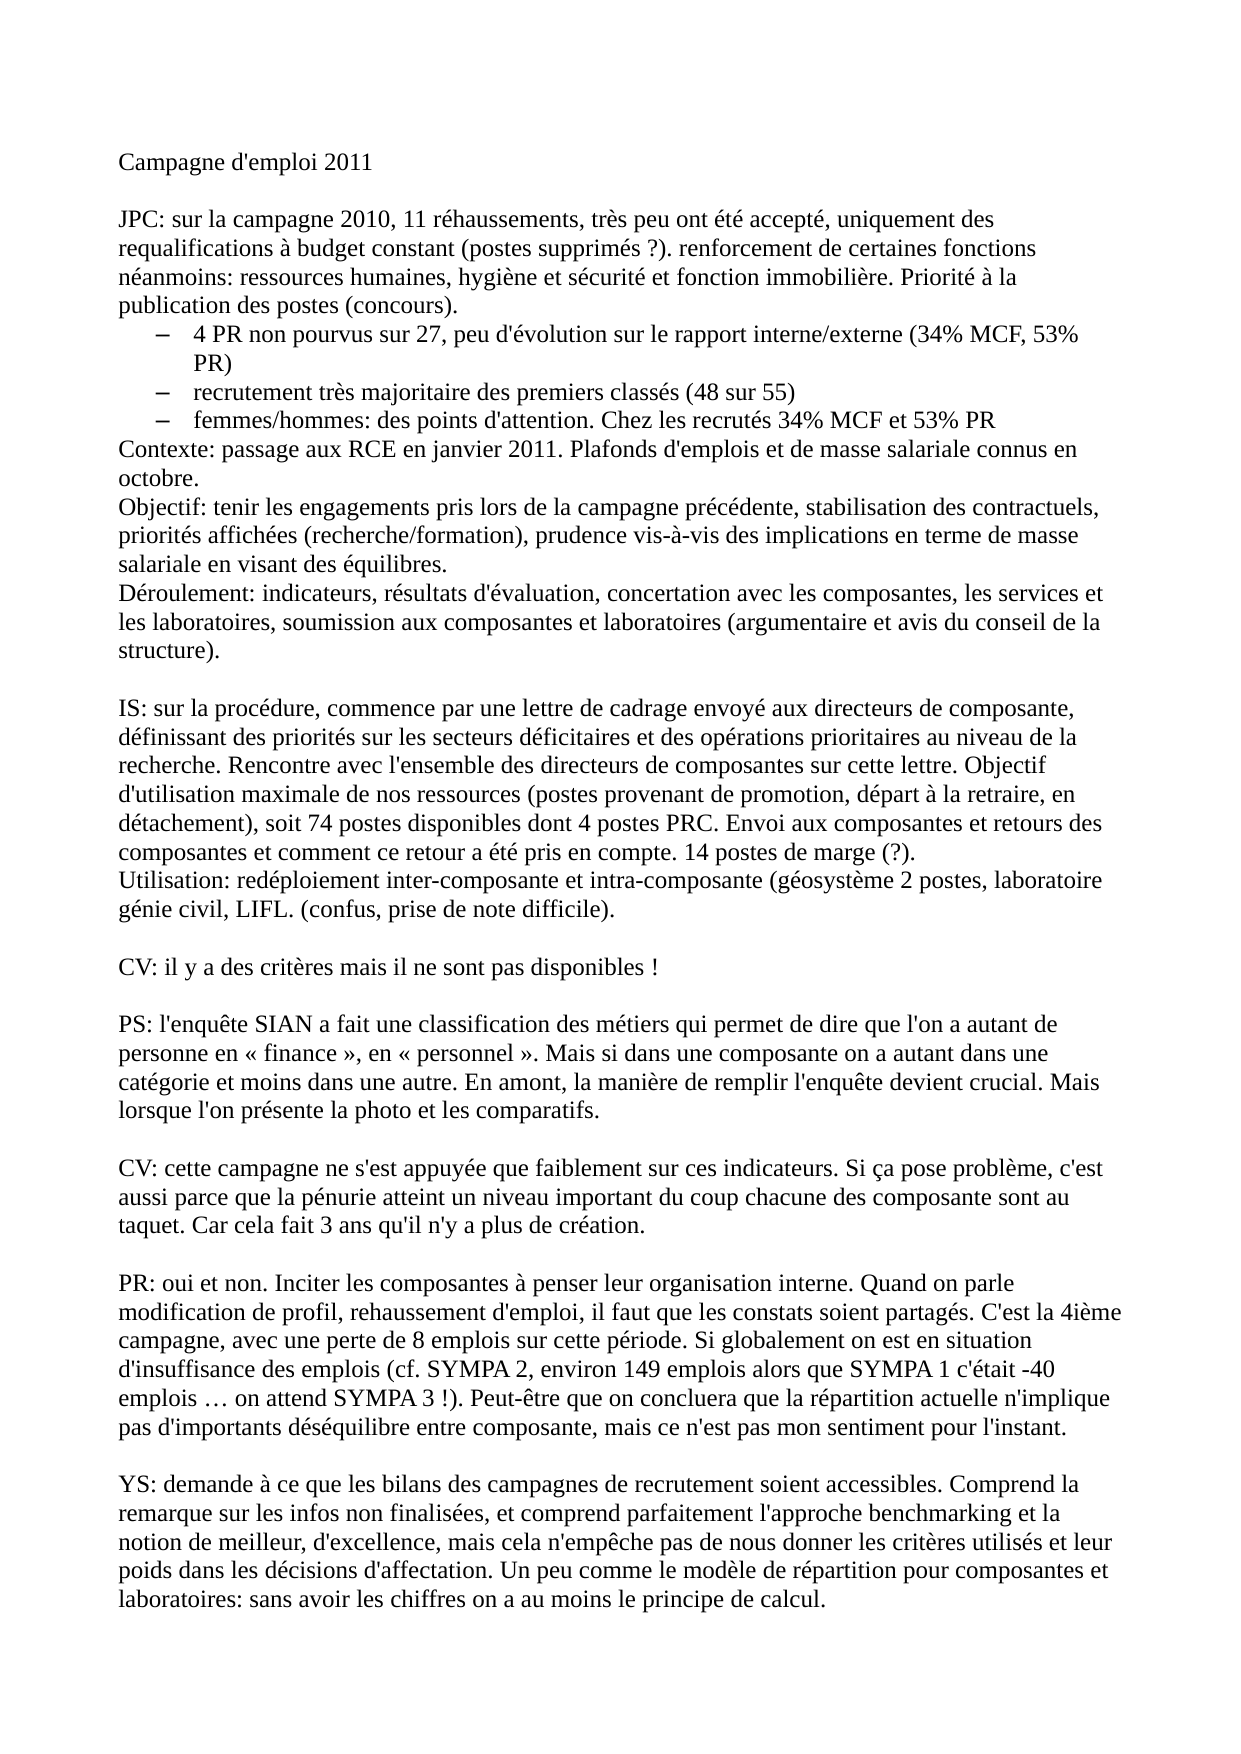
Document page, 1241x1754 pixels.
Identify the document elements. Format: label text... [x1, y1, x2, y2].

text CV: cette campagne ne s'est appuyée que faiblement sur ces indicateurs. Si ça pose problème, c'est aussi parce que la pénurie atteint un niveau important du coup chacune des composante sont au taquet. Car cela fait 3 ans qu'il n'y a plus de création. [118, 1153, 1122, 1239]
list recrutement très majoritaire des premiers classés (48 sur 55) [156, 377, 1122, 406]
text PR: oui et non. Inciter les composantes à penser leur organisation interne. Quand on parle modification de profil, rehaussement d'emploi, il faut que les constats soient partagés. C'est la 4ième campagne, avec une perte de 8 emplois sur cette période. Si globalement on est en situation d'insuffisance des emplois (cf. SYMPA 2, environ 149 emplois alors que SYMPA 1 c'était -40 emplois … on attend SYMPA 3 !). Peut-être que on concluera que la répartition actuelle n'implique pas d'importants déséquilibre entre composante, mais ce n'est pas mon sentiment pour l'instant. [118, 1268, 1122, 1441]
text IS: sur la procédure, commence par une lettre de cadrage envoyé aux directeurs de composante, définissant des priorités sur les secteurs déficitaires et des opérations prioritaires au niveau de la recherche. Rencontre avec l'ensemble des directeurs de composantes sur cette lettre. Objectif d'utilisation maximale de nos ressources (postes provenant de promotion, départ à la retraire, en détachement), soit 74 postes disponibles dont 4 postes PRC. Envoi aux composantes et retours des composantes et comment ce retour a été pris en compte. 14 postes de marge (?). [118, 693, 1122, 866]
text CV: il y a des critères mais il ne sont pas disponibles ! [118, 952, 1122, 981]
list femmes/hommes: des points d'attention. Chez les recrutés 34% MCF et 53% PR [156, 406, 1122, 434]
list 4 PR non pourvus sur 27, peu d'évolution sur le rapport interne/externe (34% MCF, 53% PR) [156, 319, 1122, 377]
text Campagne d'emploi 2011 [118, 147, 1122, 176]
text Déroulement: indicateurs, résultats d'évaluation, concertation avec les composantes, les services et les laboratoires, soumission aux composantes et laboratoires (argumentaire et avis du conseil de la structure). [118, 578, 1122, 664]
text Contexte: passage aux RCE en janvier 2011. Plafonds d'emplois et de masse salariale connus en octobre. [118, 434, 1122, 492]
text PS: l'enquête SIAN a fait une classification des métiers qui permet de dire que l'on a autant de personne en « finance », en « personnel ». Mais si dans une composante on a autant dans une catégorie et moins dans une autre. En amont, la manière de remplir l'enquête devient crucial. Mais lorsque l'on présente la photo et les comparatifs. [118, 1009, 1122, 1124]
text Objectif: tenir les engagements pris lors de la campagne précédente, stabilisation des contractuels, priorités affichées (recherche/formation), prudence vis-à-vis des implications en terme de masse salariale en visant des équilibres. [118, 492, 1122, 578]
text JPC: sur la campagne 2010, 11 réhaussements, très peu ont été accepté, uniquement des requalifications à budget constant (postes supprimés ?). renforcement de certaines fonctions néanmoins: ressources humaines, hygiène et sécurité et fonction immobilière. Priorité à la publication des postes (concours). [118, 204, 1122, 319]
text YS: demande à ce que les bilans des campagnes de recrutement soient accessibles. Comprend la remarque sur les infos non finalisées, et comprend parfaitement l'approche benchmarking et la notion de meilleur, d'excellence, mais cela n'empêche pas de nous donner les critères utilisés et leur poids dans les décisions d'affectation. Un peu comme le modèle de répartition pour composantes et laboratoires: sans avoir les chiffres on a au moins le principe de calcul. [118, 1469, 1122, 1613]
text Utilisation: redéploiement inter-composante et intra-composante (géosystème 2 postes, laboratoire génie civil, LIFL. (confus, prise de note difficile). [118, 866, 1122, 923]
